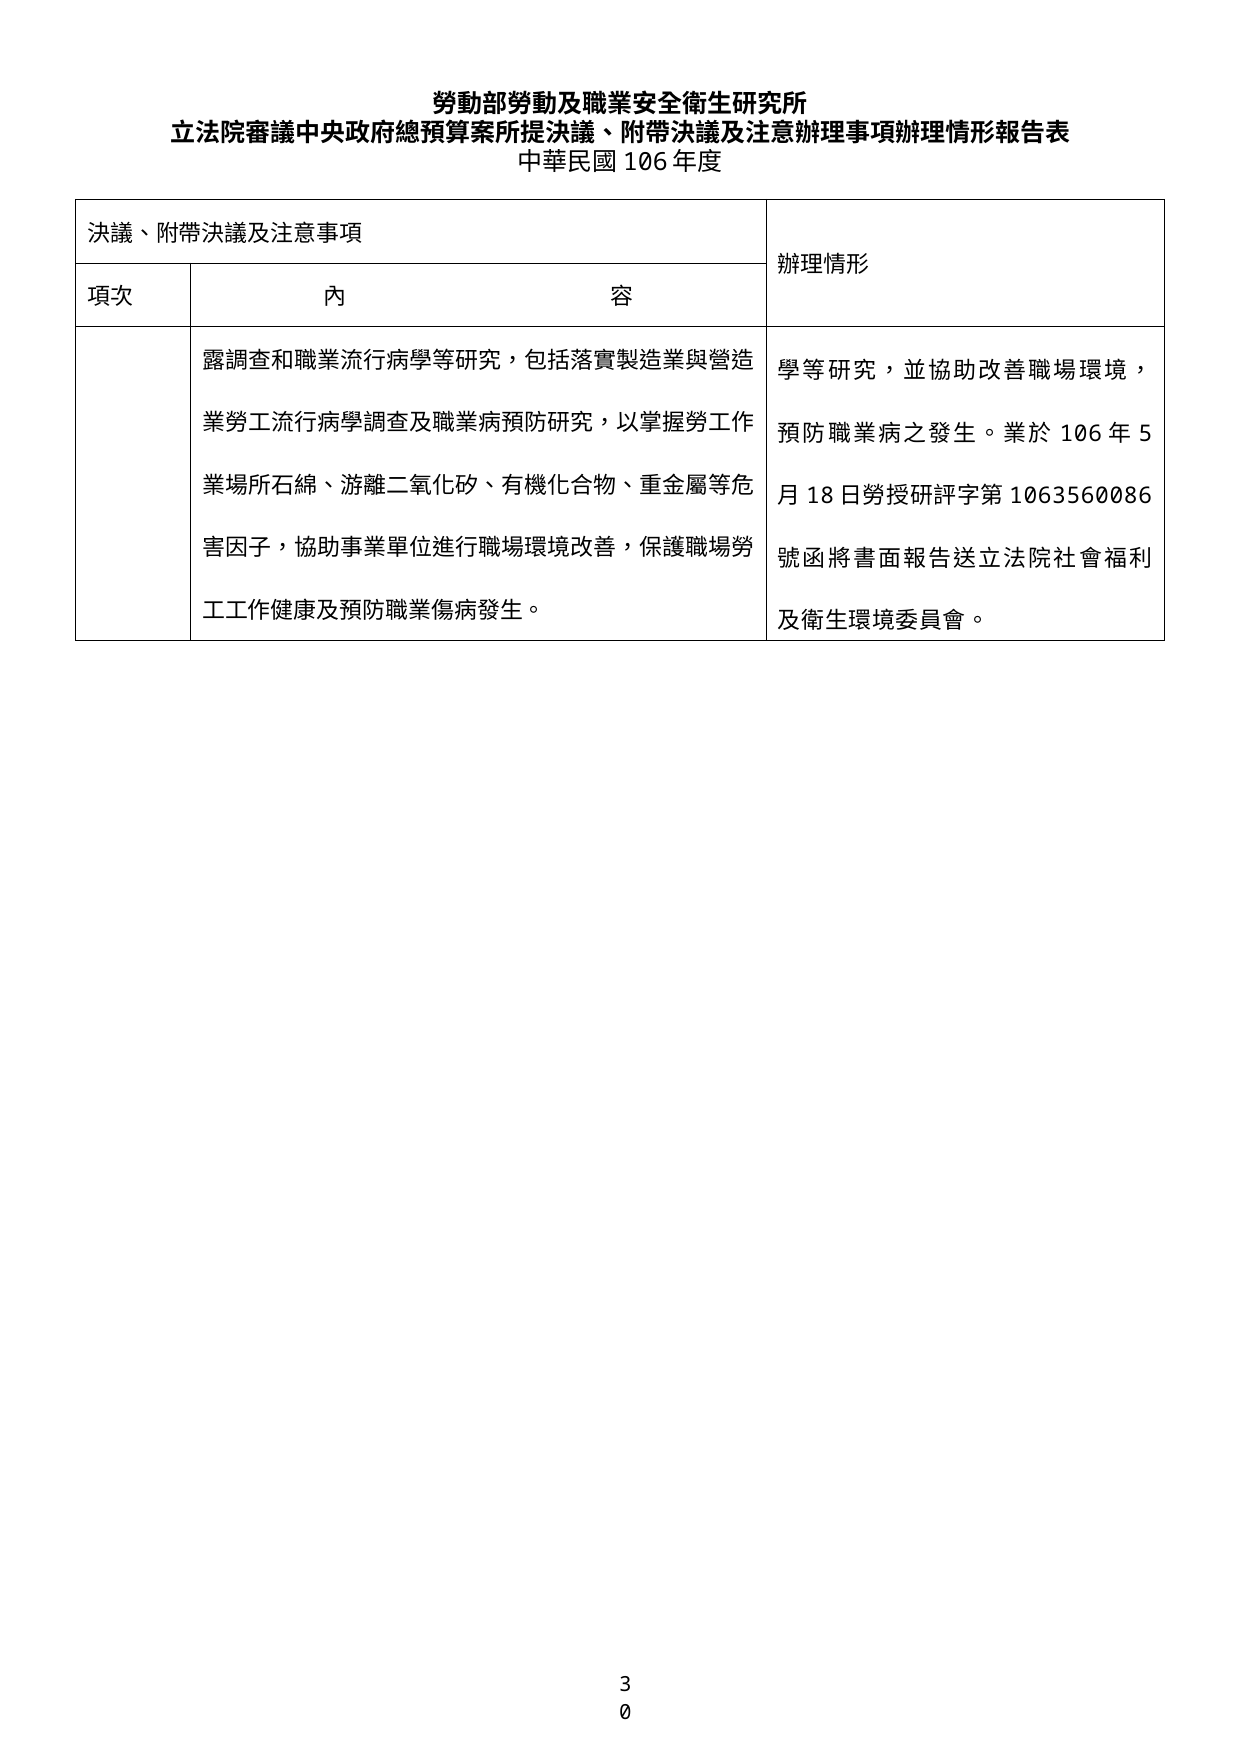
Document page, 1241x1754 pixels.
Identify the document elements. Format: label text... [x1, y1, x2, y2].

table_cell 項次 [76, 264, 190, 326]
table_header 辦理情形 [767, 200, 1164, 326]
table_cell [76, 327, 190, 639]
table_cell 學等研究，並協助改善職場環境，預防職業病之發生。業於106年5月18日勞授研評字第1063560086號函將書面報告送立法院社會福利及衛生環境委員會。 [767, 327, 1164, 639]
table_header 決議、附帶決議及注意事項 [76, 200, 766, 262]
table_cell 內 容 [191, 264, 766, 326]
table_cell 露調查和職業流行病學等研究，包括落實製造業與營造業勞工流行病學調查及職業病預防研究，以掌握勞工作業場所石綿、游離二氧化矽、有機化合物、重金屬等危害因子，協助事業單位進行職場環境改善，保護職場勞工工作健康及預防職業傷病發生。 [191, 327, 766, 639]
